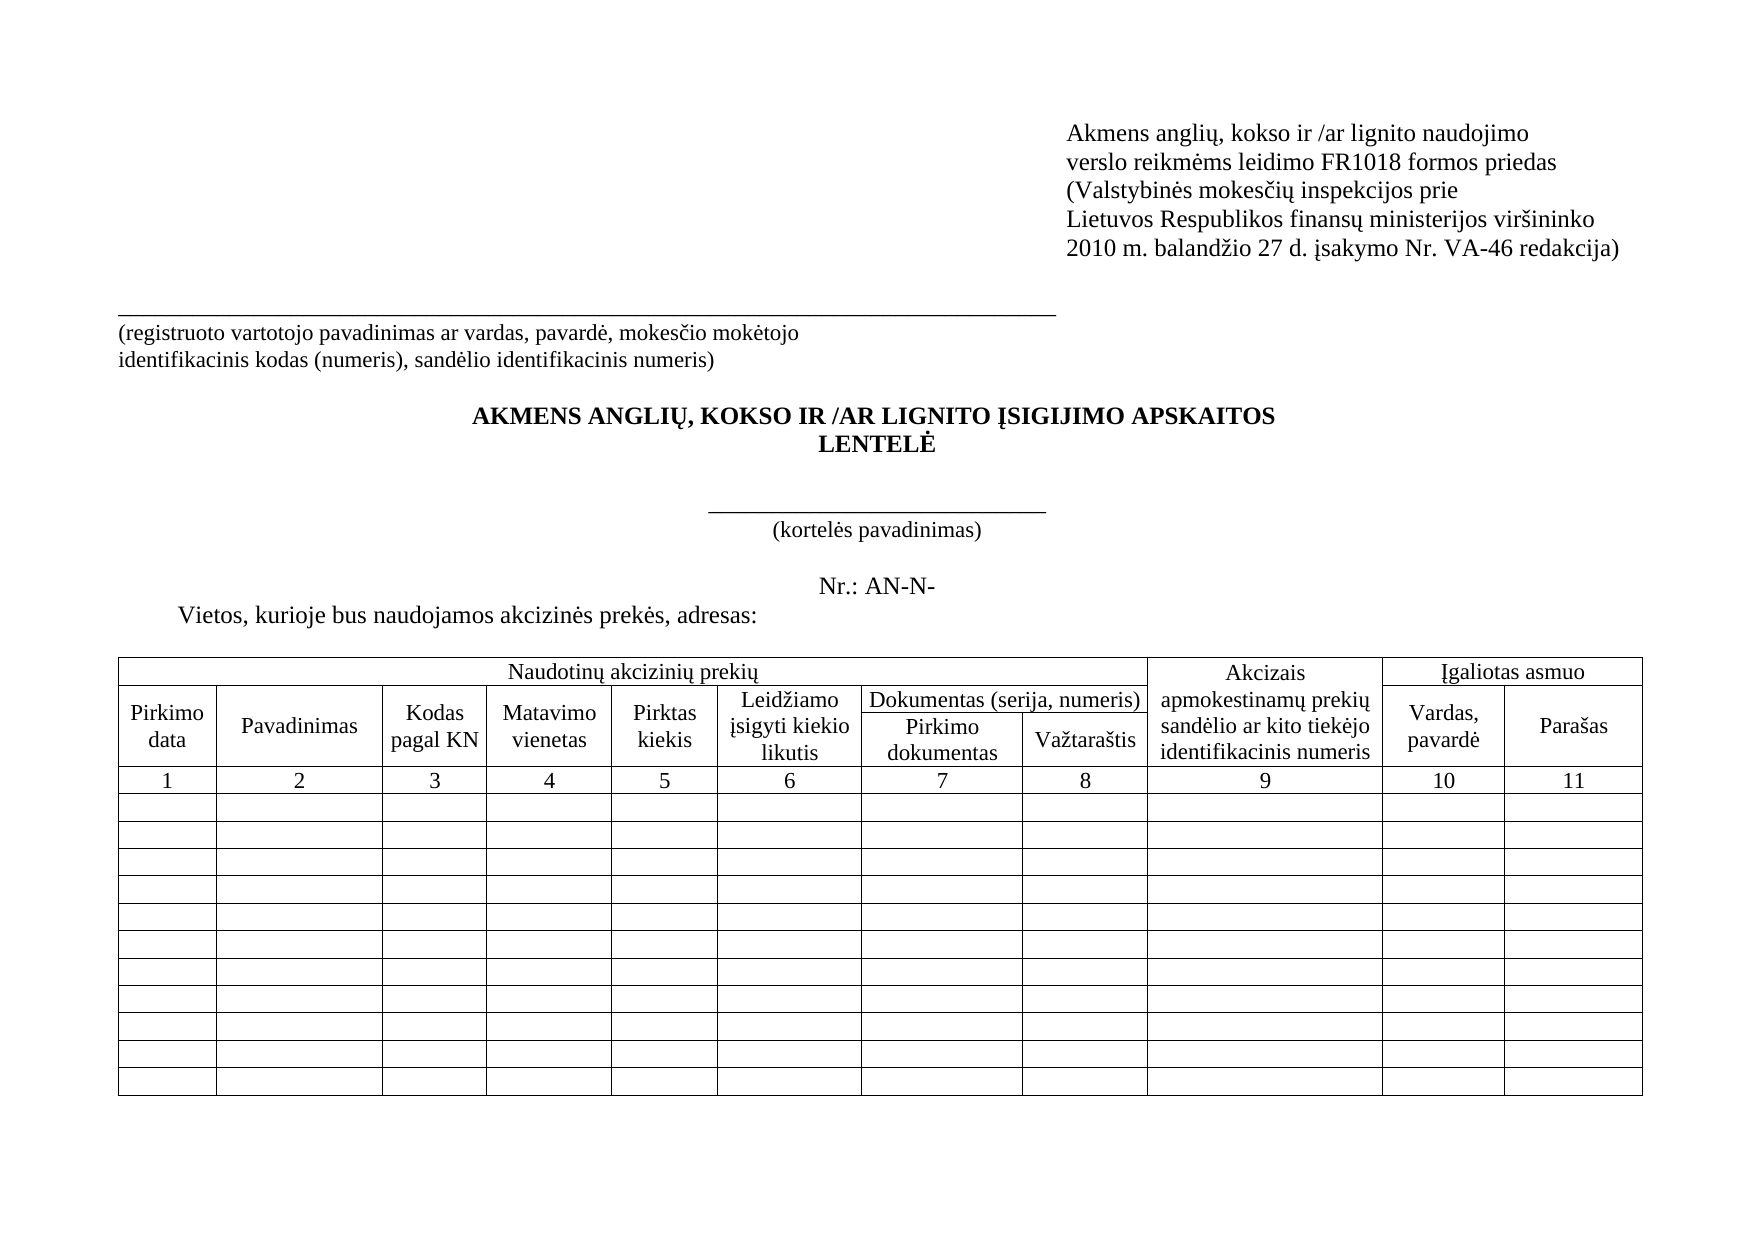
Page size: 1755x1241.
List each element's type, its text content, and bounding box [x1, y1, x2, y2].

table_cell [378, 822, 382, 848]
table_cell [378, 876, 382, 903]
table_cell [1383, 1041, 1387, 1067]
table_cell Pirktas kiekis [612, 686, 717, 766]
table_cell [383, 986, 387, 1012]
table_cell [383, 1013, 387, 1040]
table_cell [212, 1013, 216, 1040]
table_cell [862, 1041, 866, 1067]
table_cell [718, 876, 722, 903]
table_cell [862, 794, 866, 821]
text Vietos, kurioje bus naudojamos akcizinės prekės, adresas: [118, 600, 1636, 628]
table_cell [862, 1013, 866, 1040]
table_cell [718, 959, 722, 985]
text AKMENS ANGLIŲ, KOKSO IR /AR LIGNITO ĮSIGIJIMO APSKAITOS [118, 401, 1636, 429]
text ___________________________ [118, 487, 1636, 516]
table_cell 5 [612, 767, 616, 793]
table_cell [487, 849, 491, 875]
table_cell 7 [862, 767, 866, 793]
table_cell [713, 1013, 717, 1040]
table_cell [487, 1068, 491, 1094]
table_cell [212, 822, 216, 848]
table_cell [862, 986, 866, 1012]
table_cell [612, 794, 616, 821]
table_cell [713, 959, 717, 985]
table_cell [1383, 986, 1387, 1012]
table_cell [1383, 1013, 1387, 1040]
table_cell [1638, 794, 1642, 821]
table_cell [1505, 849, 1509, 875]
table_cell 5 [713, 767, 717, 793]
table_cell [1383, 822, 1387, 848]
table_cell [487, 822, 491, 848]
table_cell [862, 849, 866, 875]
table_cell [862, 959, 866, 985]
text 2010 m. balandžio 27 d. įsakymo Nr. VA-46 redakcija) [1066, 233, 1636, 262]
table_cell [1638, 1013, 1642, 1040]
table_cell [1378, 986, 1382, 1012]
table_cell [713, 931, 717, 957]
table_cell [378, 904, 382, 930]
table_cell [612, 876, 616, 903]
table_cell [1383, 959, 1387, 985]
table_cell [862, 822, 866, 848]
table_cell [1378, 1068, 1382, 1094]
table_cell [487, 1041, 491, 1067]
table_cell [1378, 904, 1382, 930]
table_cell [1148, 986, 1152, 1012]
table_cell Parašas [1505, 686, 1642, 766]
text _ [118, 291, 1636, 319]
table_cell [487, 1013, 491, 1040]
table_cell [1023, 1013, 1027, 1040]
table_cell 8 [1023, 767, 1027, 793]
table_cell 9 [1148, 767, 1152, 793]
table_cell [1023, 794, 1027, 821]
table_cell [612, 959, 616, 985]
table_cell [1378, 876, 1382, 903]
table_cell [713, 822, 717, 848]
table_cell [212, 1068, 216, 1094]
table_cell [1638, 986, 1642, 1012]
table_cell [862, 931, 866, 957]
table_cell [862, 904, 866, 930]
table_cell [612, 1013, 616, 1040]
table_cell [612, 849, 616, 875]
table_cell [713, 876, 717, 903]
table_cell [1148, 822, 1152, 848]
table_cell [383, 931, 387, 957]
table_cell [212, 904, 216, 930]
table_cell [487, 931, 491, 957]
table_cell [713, 849, 717, 875]
table_cell [378, 794, 382, 821]
table_cell [1638, 1068, 1642, 1094]
table_cell Važtaraštis [1023, 713, 1147, 766]
table_cell [212, 959, 216, 985]
text Nr.: AN-N- [118, 571, 1636, 600]
table_cell Pavadinimas [217, 686, 382, 766]
table_cell [487, 986, 491, 1012]
text LENTELĖ [118, 429, 1636, 458]
table_cell [212, 876, 216, 903]
table_cell [383, 959, 387, 985]
table_cell 11 [1505, 767, 1509, 793]
table_cell [383, 1041, 387, 1067]
table_cell [1505, 986, 1509, 1012]
table_cell Vardas, pavardė [1383, 686, 1504, 766]
table_cell [1023, 1068, 1027, 1094]
text identifikacinis kodas (numeris), sandėlio identifikacinis numeris) [118, 346, 1636, 372]
table_cell [383, 794, 387, 821]
table_cell [1023, 904, 1027, 930]
table_cell [1383, 876, 1387, 903]
table_cell 11 [1638, 767, 1642, 793]
table_cell [1383, 931, 1387, 957]
text Akmens anglių, kokso ir /ar lignito naudojimo [1066, 118, 1636, 147]
table_cell [1148, 876, 1152, 903]
table_cell [1378, 959, 1382, 985]
table_cell [1148, 1013, 1152, 1040]
table_cell [212, 849, 216, 875]
text verslo reikmėms leidimo FR1018 formos priedas [1066, 147, 1636, 176]
table_header Akcizais apmokestinamų prekių sandėlio ar kito tiekėjo identifikacinis numeris [1148, 658, 1382, 766]
table_cell 10 [1383, 767, 1387, 793]
table_cell [718, 794, 722, 821]
text (Valstybinės mokesčių inspekcijos prie [1066, 176, 1636, 204]
table_cell Kodas pagal KN [383, 686, 486, 766]
table_cell [718, 822, 722, 848]
table_cell [612, 1041, 616, 1067]
table_cell [383, 822, 387, 848]
table_cell [1638, 849, 1642, 875]
table_cell [378, 1068, 382, 1094]
table_cell [1505, 959, 1509, 985]
table_cell [718, 931, 722, 957]
table_cell [1023, 876, 1027, 903]
table_cell [862, 1068, 866, 1094]
table_cell [1148, 794, 1152, 821]
table_cell [718, 849, 722, 875]
table_cell [383, 904, 387, 930]
table_cell [1148, 931, 1152, 957]
table_cell [713, 904, 717, 930]
table_cell 3 [383, 767, 387, 793]
table_cell [718, 986, 722, 1012]
table_cell [383, 1068, 387, 1094]
table_cell [718, 904, 722, 930]
table_cell [1505, 822, 1509, 848]
table_cell [718, 1068, 722, 1094]
table_cell [1023, 986, 1027, 1012]
table_cell [378, 931, 382, 957]
table_cell [487, 959, 491, 985]
table_cell [1383, 794, 1387, 821]
table_cell [1148, 1041, 1152, 1067]
table_cell [378, 1041, 382, 1067]
table_cell [1148, 1068, 1152, 1094]
table_cell [1378, 794, 1382, 821]
table_cell [212, 1041, 216, 1067]
table_cell [1505, 904, 1509, 930]
table_cell [378, 1013, 382, 1040]
table_cell [487, 904, 491, 930]
table_cell [862, 876, 866, 903]
table_cell [713, 986, 717, 1012]
table_cell [1378, 1013, 1382, 1040]
text (registruoto vartotojo pavadinimas ar vardas, pavardė, mokesčio mokėtojo [118, 319, 1636, 346]
table_cell [383, 849, 387, 875]
table_cell [1148, 959, 1152, 985]
table_cell Pirkimo data [119, 686, 216, 766]
table_cell [612, 1068, 616, 1094]
table_cell [1383, 1068, 1387, 1094]
table_cell [1383, 849, 1387, 875]
table_cell [1378, 822, 1382, 848]
table_cell [1638, 876, 1642, 903]
table_cell [1505, 1013, 1509, 1040]
table_cell Leidžiamo įsigyti kiekio likutis [718, 686, 861, 766]
table_cell [1505, 1068, 1509, 1094]
text (kortelės pavadinimas) [118, 516, 1636, 542]
table_cell [1638, 959, 1642, 985]
table_cell 9 [1378, 767, 1382, 793]
table_cell Matavimo vienetas [487, 686, 611, 766]
table_cell [1148, 849, 1152, 875]
table_cell [487, 794, 491, 821]
table_cell [1378, 1041, 1382, 1067]
table_cell [1378, 931, 1382, 957]
table_cell 1 [212, 767, 216, 793]
table_cell 2 [378, 767, 382, 793]
table_cell [1505, 876, 1509, 903]
table_cell [378, 986, 382, 1012]
table_cell [378, 959, 382, 985]
table_cell [612, 822, 616, 848]
table_cell [212, 931, 216, 957]
table_cell [1505, 794, 1509, 821]
table_cell [612, 931, 616, 957]
table_cell [1383, 904, 1387, 930]
table_cell [612, 986, 616, 1012]
table_cell [1638, 822, 1642, 848]
table_cell [487, 876, 491, 903]
table_cell [713, 794, 717, 821]
table_cell 4 [487, 767, 491, 793]
table_cell [378, 849, 382, 875]
table_cell [713, 1068, 717, 1094]
table_cell [1378, 849, 1382, 875]
table_cell [212, 986, 216, 1012]
table_cell [212, 794, 216, 821]
table_cell [1638, 904, 1642, 930]
table_cell [718, 1041, 722, 1067]
table_cell [1148, 904, 1152, 930]
table_cell [1023, 1041, 1027, 1067]
table_cell [1638, 931, 1642, 957]
table_cell [1505, 1041, 1509, 1067]
text Lietuvos Respublikos finansų ministerijos viršininko [1066, 204, 1636, 233]
table_cell [713, 1041, 717, 1067]
table_cell [1638, 1041, 1642, 1067]
table_cell [1023, 931, 1027, 957]
table_cell 6 [718, 767, 722, 793]
table_cell [1023, 959, 1027, 985]
table_cell [1023, 822, 1027, 848]
table_cell [612, 904, 616, 930]
table_cell [1505, 931, 1509, 957]
table_cell [1023, 849, 1027, 875]
table_cell [718, 1013, 722, 1040]
table_cell [383, 876, 387, 903]
